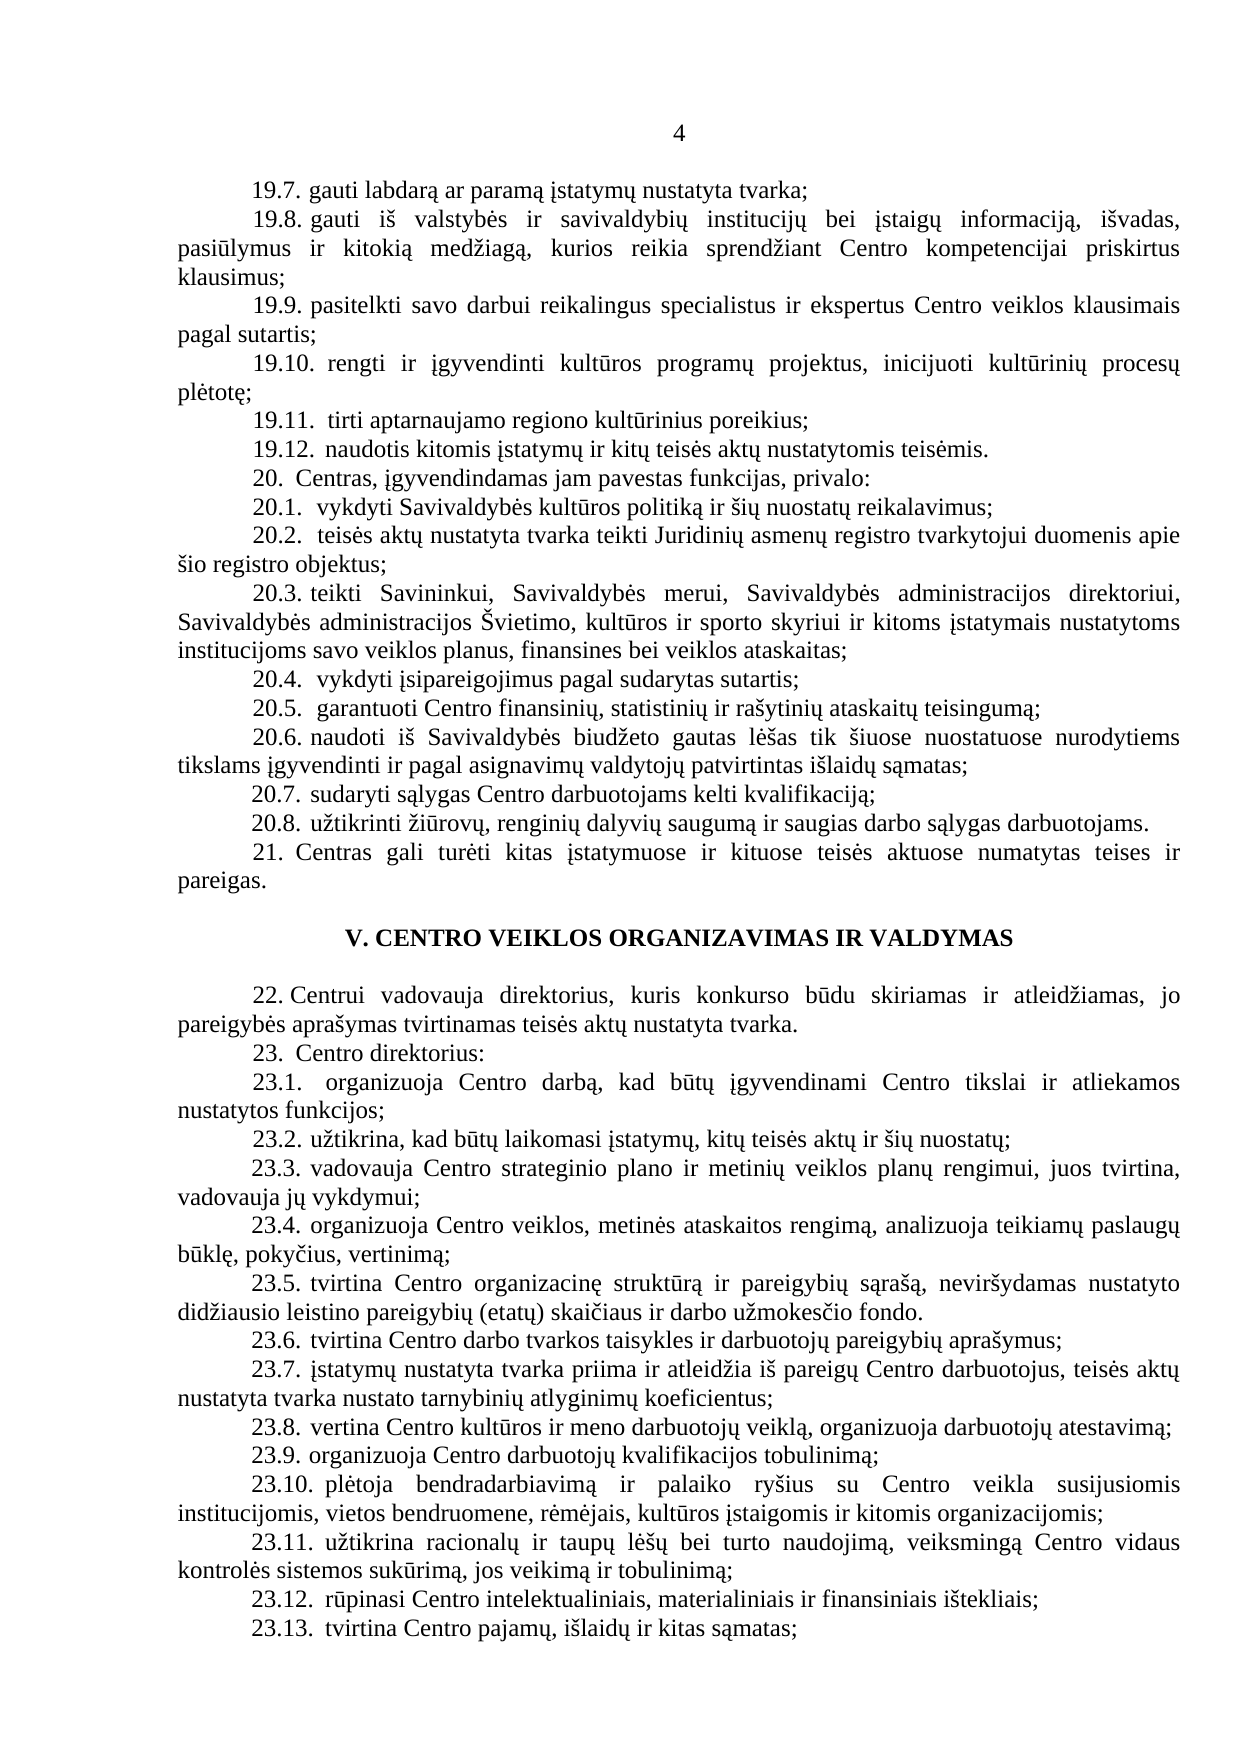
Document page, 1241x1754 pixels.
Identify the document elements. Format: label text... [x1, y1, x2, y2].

text 19.8. gauti iš valstybės ir savivaldybių institucijų bei įstaigų informaciją, išvadas, pasiūlymus ir kitokią medžiagą, kurios reikia sprendžiant Centro kompetencijai priskirtus klausimus; [177, 204, 1181, 291]
text 20.3. teikti Savininkui, Savivaldybės merui, Savivaldybės administracijos direktoriui, Savivaldybės administracijos Švietimo, kultūros ir sporto skyriui ir kitoms įstatymais nustatytoms institucijoms savo veiklos planus, finansines bei veiklos ataskaitas; [177, 578, 1181, 664]
text 19.12. naudotis kitomis įstatymų ir kitų teisės aktų nustatytomis teisėmis. [252, 434, 1181, 463]
text 19.10. rengti ir įgyvendinti kultūros programų projektus, inicijuoti kultūrinių procesų plėtotę; [177, 348, 1181, 406]
text 21. Centras gali turėti kitas įstatymuose ir kituose teisės aktuose numatytas teises ir pareigas. [177, 837, 1181, 894]
text 20.4. vykdyti įsipareigojimus pagal sudarytas sutartis; [252, 664, 1181, 693]
text 23.11. užtikrina racionalų ir taupų lėšų bei turto naudojimą, veiksmingą Centro vidaus kontrolės sistemos sukūrimą, jos veikimą ir tobulinimą; [177, 1527, 1181, 1584]
text 19.7. gauti labdarą ar paramą įstatymų nustatyta tvarka; [251, 176, 1181, 204]
text 23.4. organizuoja Centro veiklos, metinės ataskaitos rengimą, analizuoja teikiamų paslaugų būklę, pokyčius, vertinimą; [177, 1211, 1181, 1268]
text 20.7. sudaryti sąlygas Centro darbuotojams kelti kvalifikaciją; [177, 779, 1181, 808]
text 20.8. užtikrinti žiūrovų, renginių dalyvių saugumą ir saugias darbo sąlygas darbuotojams. [177, 808, 1181, 837]
text 20.6. naudoti iš Savivaldybės biudžeto gautas lėšas tik šiuose nuostatuose nurodytiems tikslams įgyvendinti ir pagal asignavimų valdytojų patvirtintas išlaidų sąmatas; [177, 722, 1181, 779]
text V. CENTRO VEIKLOS ORGANIZAVIMAS IR VALDYMAS [177, 923, 1181, 952]
text 23.9. organizuoja Centro darbuotojų kvalifikacijos tobulinimą; [251, 1441, 1181, 1469]
text 23.10. plėtoja bendradarbiavimą ir palaiko ryšius su Centro veikla susijusiomis institucijomis, vietos bendruomene, rėmėjais, kultūros įstaigomis ir kitomis organizacijomis; [177, 1469, 1181, 1527]
text 23.6. tvirtina Centro darbo tvarkos taisykles ir darbuotojų pareigybių aprašymus; [251, 1326, 1181, 1354]
text 23.7. įstatymų nustatyta tvarka priima ir atleidžia iš pareigų Centro darbuotojus, teisės aktų nustatyta tvarka nustato tarnybinių atlyginimų koeficientus; [177, 1354, 1181, 1412]
text 23.3. vadovauja Centro strateginio plano ir metinių veiklos planų rengimui, juos tvirtina, vadovauja jų vykdymui; [177, 1153, 1181, 1211]
text 22. Centrui vadovauja direktorius, kuris konkurso būdu skiriamas ir atleidžiamas, jo pareigybės aprašymas tvirtinamas teisės aktų nustatyta tvarka. [177, 981, 1181, 1038]
text 20.1. vykdyti Savivaldybės kultūros politiką ir šių nuostatų reikalavimus; [252, 492, 1181, 521]
text 23.1. organizuoja Centro darbą, kad būtų įgyvendinami Centro tikslai ir atliekamos nustatytos funkcijos; [177, 1067, 1181, 1124]
text 23.12. rūpinasi Centro intelektualiniais, materialiniais ir finansiniais ištekliais; [251, 1584, 1181, 1613]
text 23. Centro direktorius: [177, 1038, 1181, 1067]
text 20.2. teisės aktų nustatyta tvarka teikti Juridinių asmenų registro tvarkytojui duomenis apie šio registro objektus; [177, 521, 1181, 578]
text 20.5. garantuoti Centro finansinių, statistinių ir rašytinių ataskaitų teisingumą; [252, 693, 1181, 722]
text 23.13. tvirtina Centro pajamų, išlaidų ir kitas sąmatas; [251, 1613, 1181, 1642]
text 23.2. užtikrina, kad būtų laikomasi įstatymų, kitų teisės aktų ir šių nuostatų; [177, 1124, 1181, 1153]
text 23.5. tvirtina Centro organizacinę struktūrą ir pareigybių sąrašą, neviršydamas nustatyto didžiausio leistino pareigybių (etatų) skaičiaus ir darbo užmokesčio fondo. [177, 1268, 1181, 1326]
text 19.11. tirti aptarnaujamo regiono kultūrinius poreikius; [177, 406, 1181, 434]
text 23.8. vertina Centro kultūros ir meno darbuotojų veiklą, organizuoja darbuotojų atestavimą; [177, 1412, 1181, 1441]
text 20. Centras, įgyvendindamas jam pavestas funkcijas, privalo: [177, 463, 1181, 492]
text 19.9. pasitelkti savo darbui reikalingus specialistus ir ekspertus Centro veiklos klausimais pagal sutartis; [177, 291, 1181, 348]
